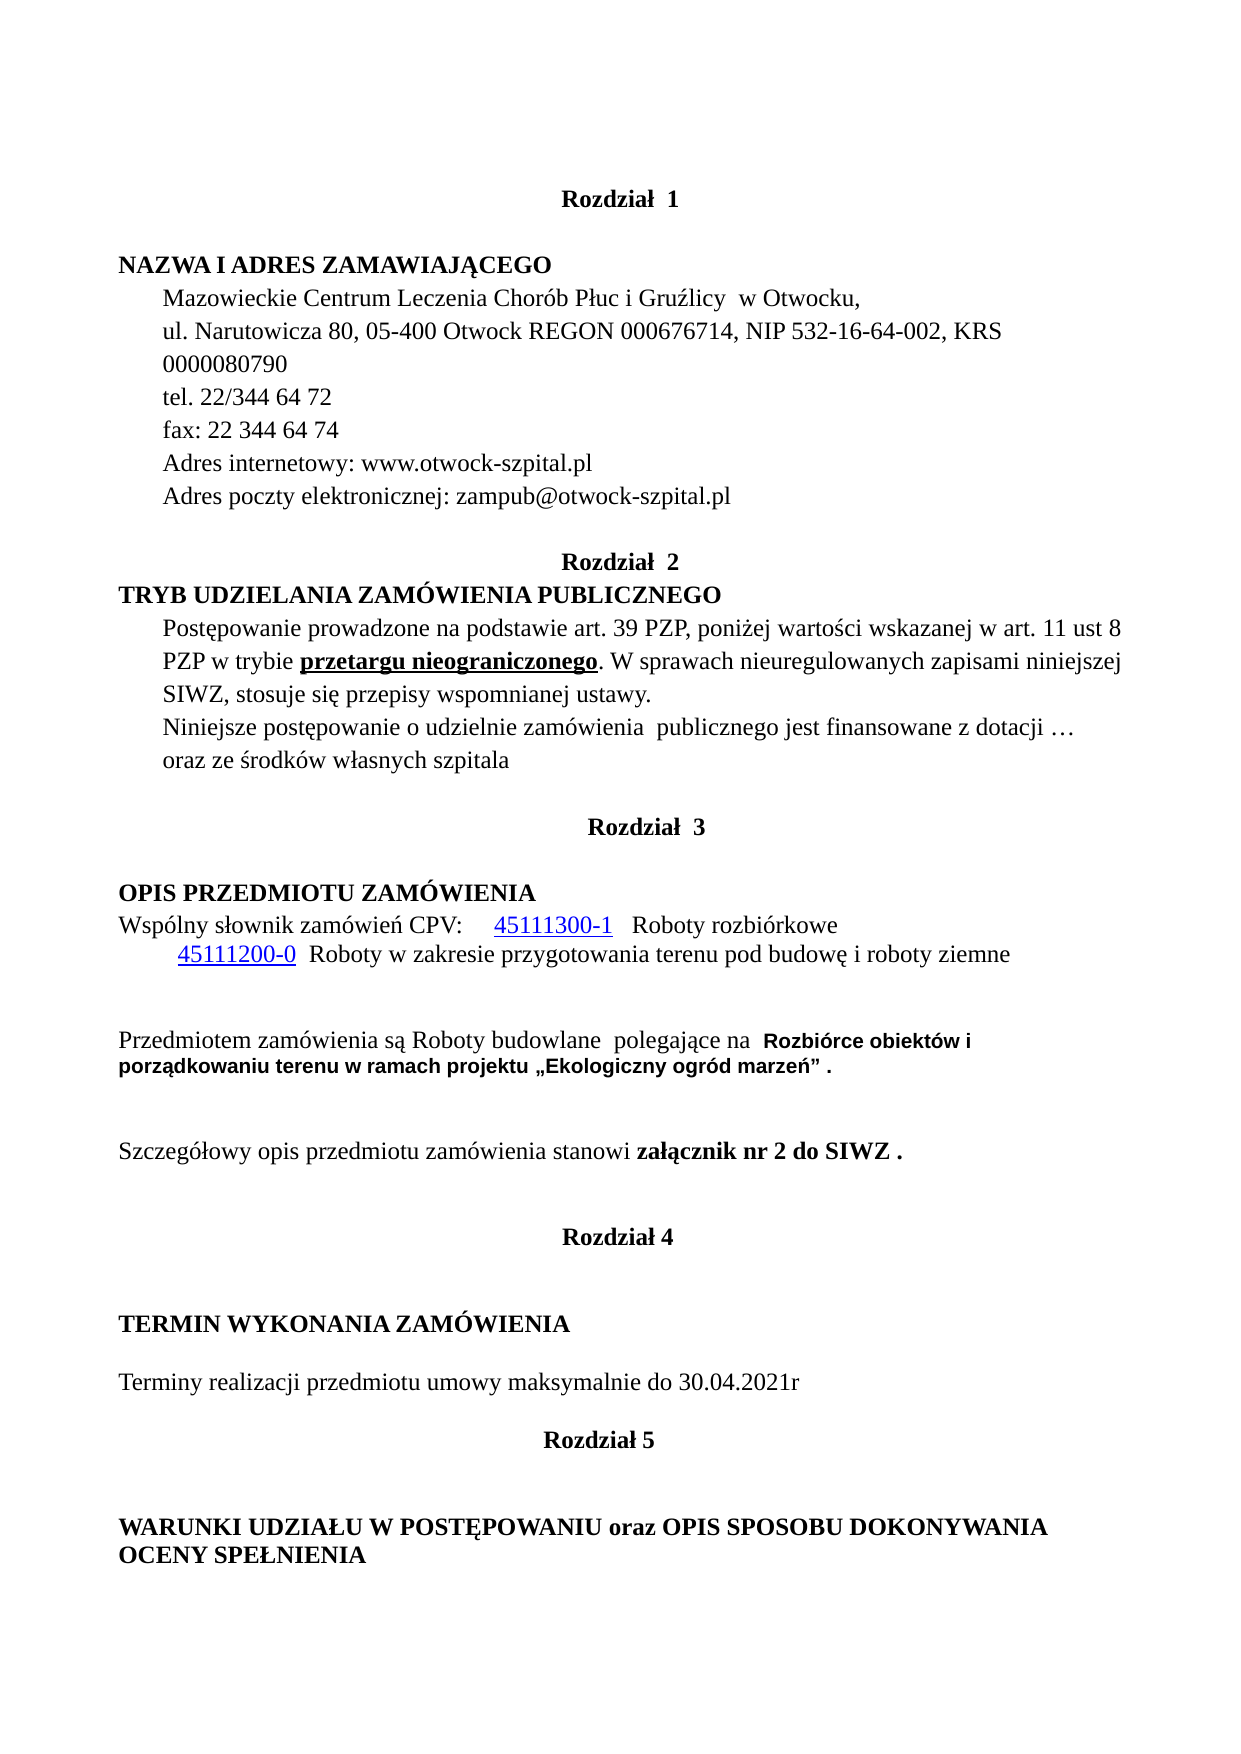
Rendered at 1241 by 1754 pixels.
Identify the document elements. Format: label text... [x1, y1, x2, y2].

text Wspólny słownik zamówień CPV: 45111300-1 Roboty rozbiórkowe [118, 911, 1122, 939]
list OPIS PRZEDMIOTU ZAMÓWIENIA [118, 878, 1122, 906]
text Terminy realizacji przedmiotu umowy maksymalnie do 30.04.2021r [118, 1367, 1122, 1396]
text Niniejsze postępowanie o udzielnie zamówienia publicznego jest finansowane z dotacji … oraz ze środków własnych szpitala [162, 712, 1122, 774]
text TERMIN WYKONANIA ZAMÓWIENIA [118, 1309, 1122, 1338]
text tel. 22/344 64 72 [162, 382, 1122, 411]
list TRYB UDZIELANIA ZAMÓWIENIA PUBLICZNEGO [118, 580, 1122, 609]
text Mazowieckie Centrum Leczenia Chorób Płuc i Gruźlicy w Otwocku, ul. Narutowicza 80, 05-400 Otwock REGON 000676714, NIP 532-16-64-002, KRS 0000080790 [162, 283, 1122, 378]
text WARUNKI UDZIAŁU W POSTĘPOWANIU oraz OPIS SPOSOBU DOKONYWANIA OCENY SPEŁNIENIA [118, 1512, 1122, 1569]
list NAZWA I ADRES ZAMAWIAJĄCEGO [118, 250, 1122, 279]
text fax: 22 344 64 74 [162, 415, 1122, 444]
text Adres poczty elektronicznej: zampub@otwock-szpital.pl [162, 481, 1122, 510]
text Rozdział 5 [118, 1425, 1122, 1453]
text Postępowanie prowadzone na podstawie art. 39 PZP, poniżej wartości wskazanej w art. 11 ust 8 PZP w trybie przetargu nieograniczonego. W sprawach nieuregulowanych zapisami niniejszej SIWZ, stosuje się przepisy wspomnianej ustawy. [162, 613, 1122, 708]
text Rozdział 4 [118, 1222, 1122, 1251]
text Rozdział 3 [162, 812, 1122, 873]
list 45111200-0 Roboty w zakresie przygotowania terenu pod budowę i roboty ziemne [177, 939, 1122, 968]
text Rozdział 2 [118, 547, 1122, 576]
text Rozdział 1 [118, 184, 1122, 213]
text Przedmiotem zamówienia są Roboty budowlane polegające na Rozbiórce obiektów i porządkowaniu terenu w ramach projektu „Ekologiczny ogród marzeń” . [118, 1026, 1122, 1078]
text Adres internetowy: www.otwock-szpital.pl [162, 448, 1122, 477]
text Szczegółowy opis przedmiotu zamówienia stanowi załącznik nr 2 do SIWZ . [118, 1136, 1122, 1164]
